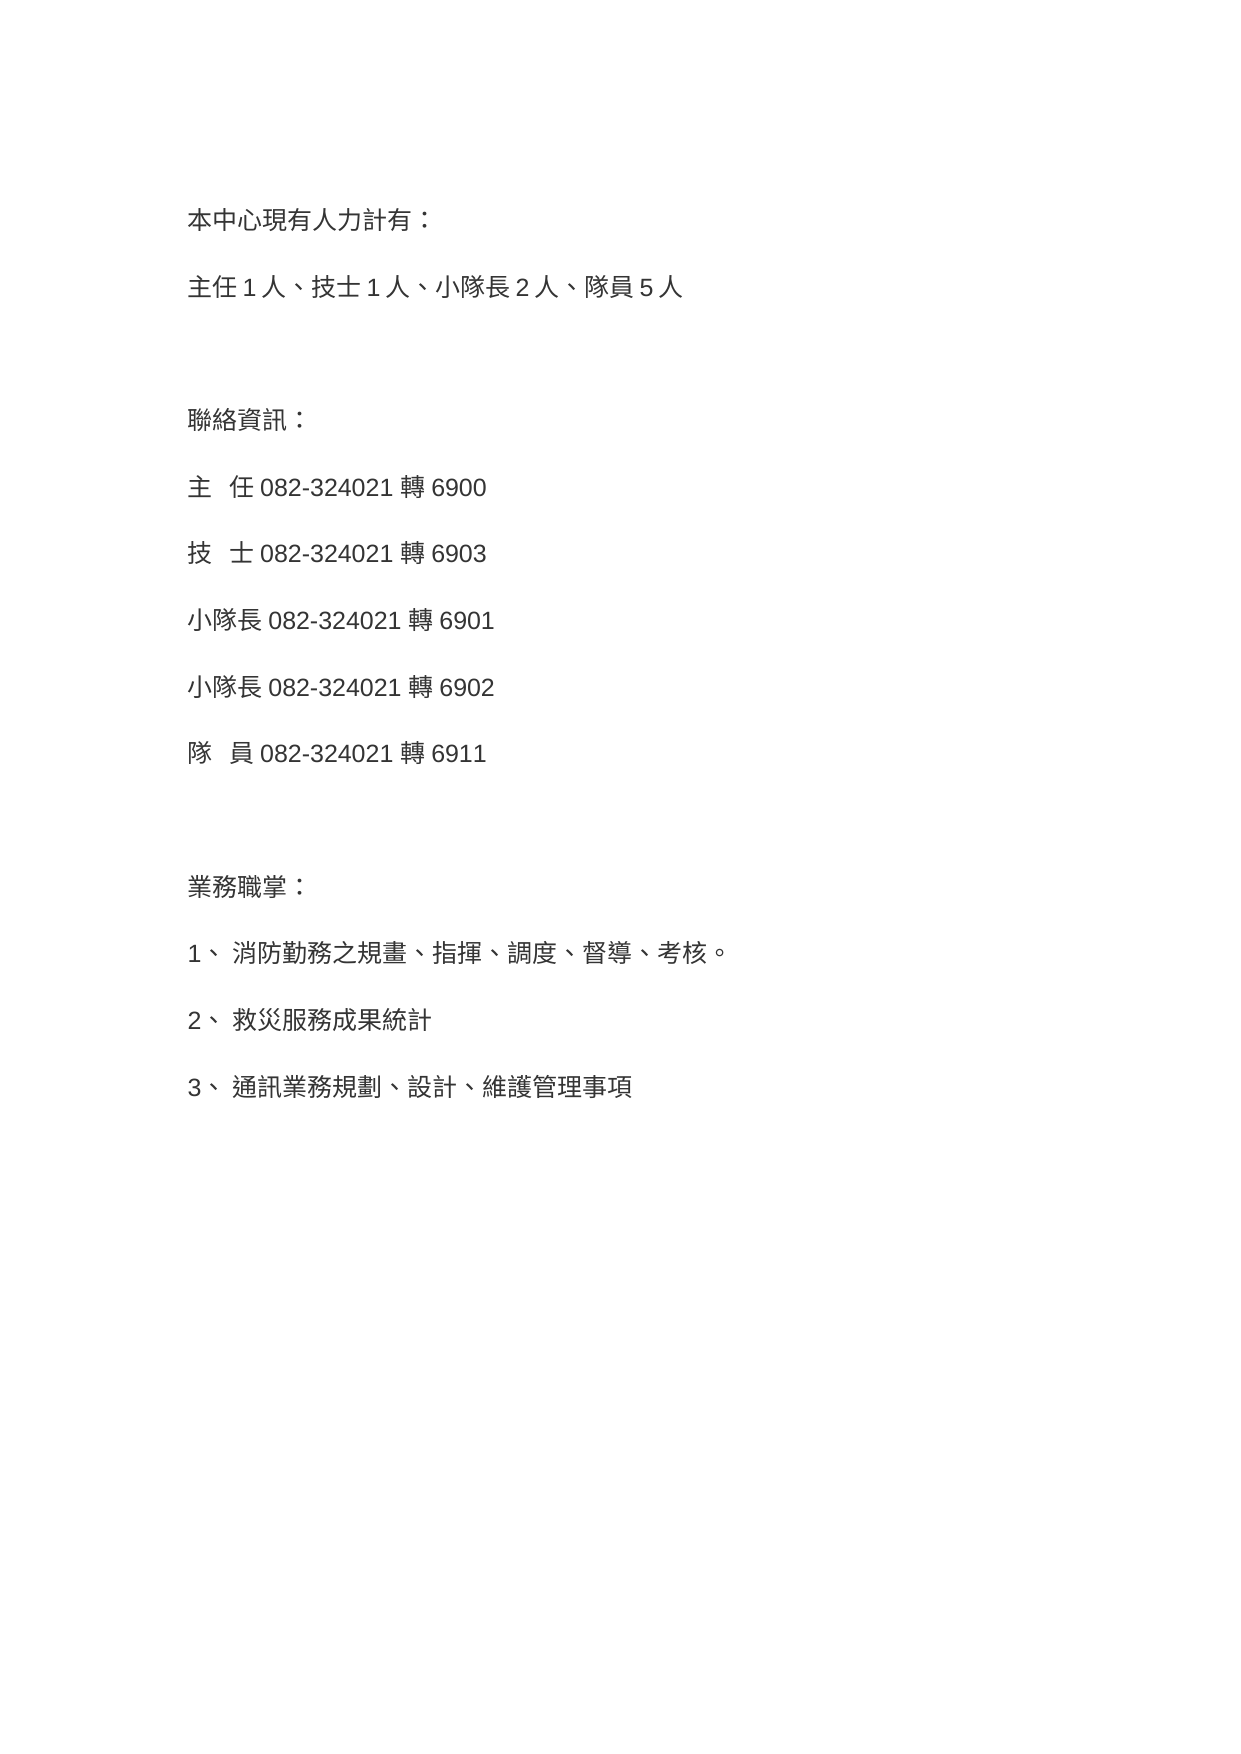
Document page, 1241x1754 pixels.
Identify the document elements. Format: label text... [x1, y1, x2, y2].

text 技 士 082-324021 轉 6903 [187, 527, 1053, 564]
text 小隊長 082-324021 轉 6902 [187, 660, 1053, 698]
text 業務職掌： [187, 860, 1053, 898]
text 本中心現有人力計有： [187, 194, 1053, 231]
text 1、 消防勤務之規畫、指揮、調度、督導、考核。 [187, 927, 1053, 964]
text 小隊長 082-324021 轉 6901 [187, 594, 1053, 631]
text 主 任 082-324021 轉 6900 [187, 460, 1053, 498]
text 隊 員 082-324021 轉 6911 [187, 727, 1053, 764]
text 2、 救災服務成果統計 [187, 994, 1053, 1031]
text 3、 通訊業務規劃、設計、維護管理事項 [187, 1060, 1053, 1098]
text 聯絡資訊： [187, 394, 1053, 431]
text 主任1人、技士1人、小隊長2人、隊員5人 [187, 260, 1053, 298]
